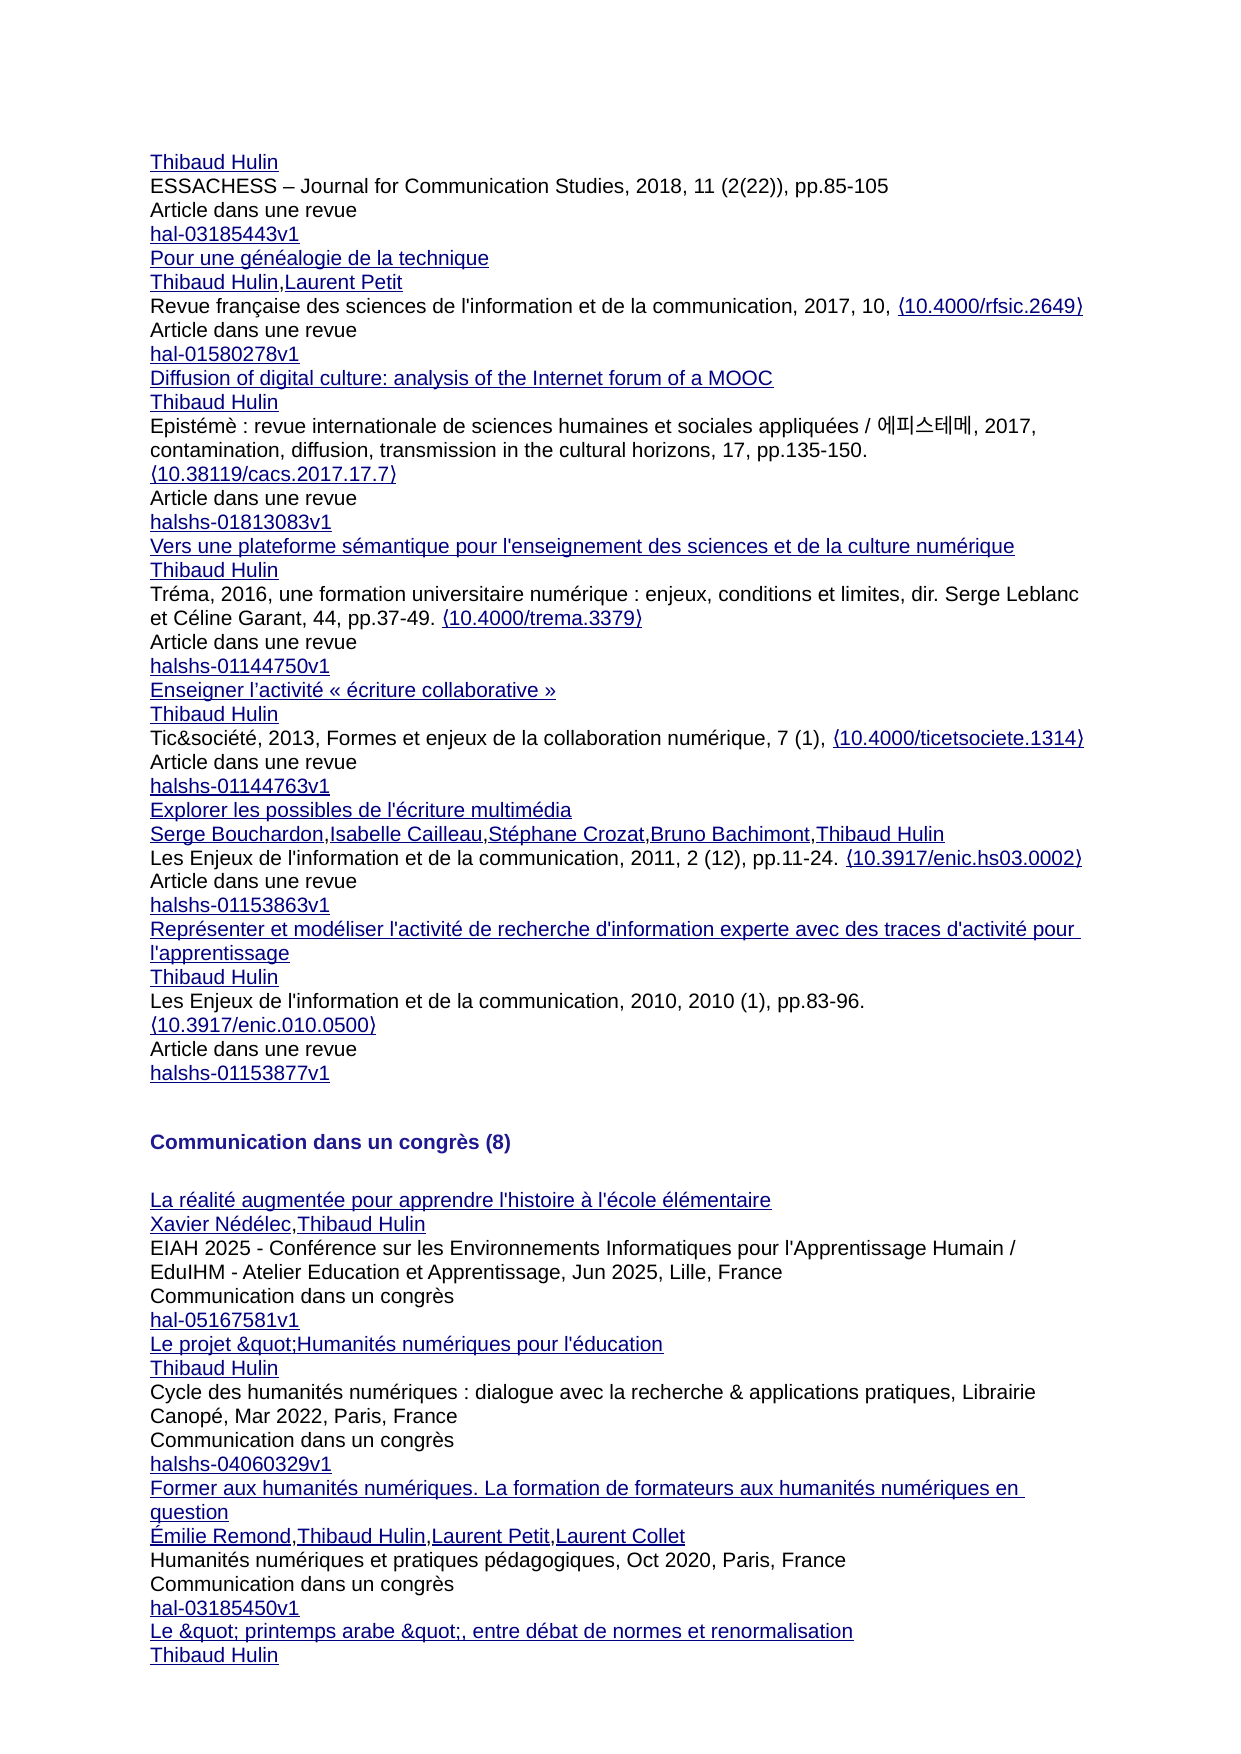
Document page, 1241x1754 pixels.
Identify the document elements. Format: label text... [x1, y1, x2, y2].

table_cell Vers une plateforme sémantique pour l'enseignement des sciences et de la culture numérique Thibaud Hulin Tréma, 2016, une formation universitaire numérique : enjeux, conditions et limites, dir. Serge Leblanc et Céline Garant, 44, pp.37-49. ⟨10.4000/trema.3379⟩ Article dans une revue halshs-01144750v1 [150, 534, 1090, 678]
table_cell Enseigner l’activité « écriture collaborative » Thibaud Hulin Tic&société, 2013, Formes et enjeux de la collaboration numérique, 7 (1), ⟨10.4000/ticetsociete.1314⟩ Article dans une revue halshs-01144763v1 [150, 678, 1090, 797]
table_cell Le projet &quot;Humanités numériques pour l'éducation Thibaud Hulin Cycle des humanités numériques : dialogue avec la recherche & applications pratiques, Librairie Canopé, Mar 2022, Paris, France Communication dans un congrès halshs-04060329v1 [150, 1332, 1090, 1476]
table_header La réalité augmentée pour apprendre l'histoire à l'école élémentaire Xavier Nédélec,Thibaud Hulin EIAH 2025 - Conférence sur les Environnements Informatiques pour l'Apprentissage Humain / EduIHM - Atelier Education et Apprentissage, Jun 2025, Lille, France Communication dans un congrès hal-05167581v1 [150, 1188, 1090, 1332]
subtitle Communication dans un congrès (8) [150, 1130, 1090, 1154]
table_cell Former aux humanités numériques. La formation de formateurs aux humanités numériques en question Émilie Remond,Thibaud Hulin,Laurent Petit,Laurent Collet Humanités numériques et pratiques pédagogiques, Oct 2020, Paris, France Communication dans un congrès hal-03185450v1 [150, 1476, 1090, 1619]
table_cell Le &quot; printemps arabe &quot;, entre débat de normes et renormalisation Thibaud Hulin [150, 1619, 1090, 1667]
table_cell Pour une généalogie de la technique Thibaud Hulin,Laurent Petit Revue française des sciences de l'information et de la communication, 2017, 10, ⟨10.4000/rfsic.2649⟩ Article dans une revue hal-01580278v1 [150, 246, 1090, 366]
table_cell Représenter et modéliser l'activité de recherche d'information experte avec des traces d'activité pour l'apprentissage Thibaud Hulin Les Enjeux de l'information et de la communication, 2010, 2010 (1), pp.83-96. ⟨10.3917/enic.010.0500⟩ Article dans une revue halshs-01153877v1 [150, 917, 1090, 1085]
table_cell Thibaud Hulin ESSACHESS – Journal for Communication Studies, 2018, 11 (2(22)), pp.85-105 Article dans une revue hal-03185443v1 [150, 150, 1090, 246]
table_cell Diffusion of digital culture: analysis of the Internet forum of a MOOC Thibaud Hulin Epistémè : revue internationale de sciences humaines et sociales appliquées / 에피스테메, 2017, contamination, diffusion, transmission in the cultural horizons, 17, pp.135-150. ⟨10.38119/cacs.2017.17.7⟩ Article dans une revue halshs-01813083v1 [150, 366, 1090, 534]
table_cell Explorer les possibles de l'écriture multimédia Serge Bouchardon,Isabelle Cailleau,Stéphane Crozat,Bruno Bachimont,Thibaud Hulin Les Enjeux de l'information et de la communication, 2011, 2 (12), pp.11-24. ⟨10.3917/enic.hs03.0002⟩ Article dans une revue halshs-01153863v1 [150, 798, 1090, 917]
